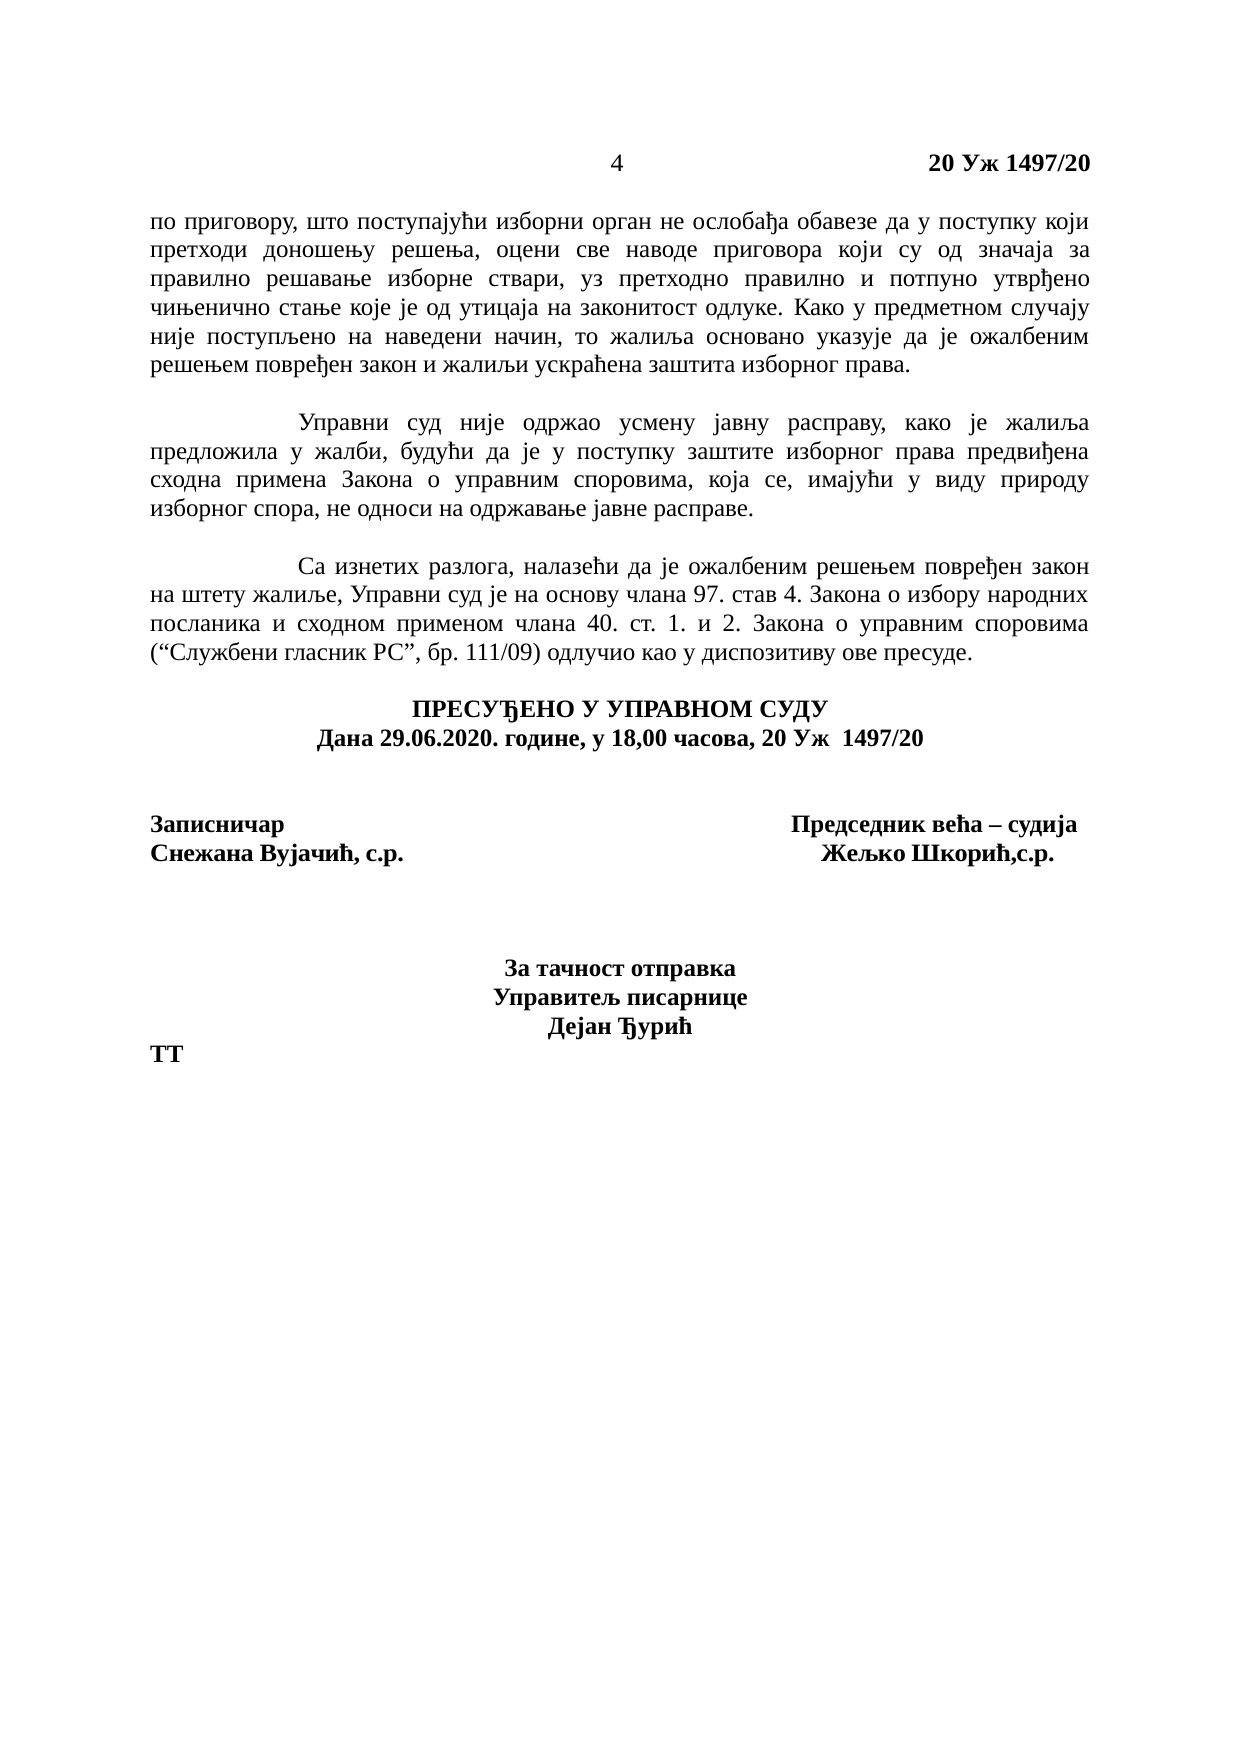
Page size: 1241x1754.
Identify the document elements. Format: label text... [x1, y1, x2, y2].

text по приговору, што поступајући изборни орган не ослобађа обавезе да у поступку који претходи доношењу решења, оцени све наводе приговора који су од значаја за правилно решавање изборне ствари, уз претходно правилно и потпуно утврђено чињенично стање које је од утицаја на законитост одлуке. Како у предметном случају није поступљено на наведени начин, то жалиља основано указује да је ожалбеним решењем повређен закон и жалиљи ускраћена заштита изборног права. [150, 206, 1090, 378]
text Управни суд није одржао усмену јавну расправу, како је жалиља предложила у жалби, будући да је у поступку заштите изборног права предвиђена сходна примена Закона о управним споровима, која се, имајући у виду природу изборног спора, не односи на одржавање јавне расправе. [150, 407, 1090, 522]
text Управитељ писарнице [150, 982, 1090, 1011]
text Дана 29.06.2020. године, у 18,00 часова, 20 Уж 1497/20 [150, 723, 1090, 752]
text Записничар Председник већа – судија [150, 809, 1090, 838]
text Дејан Ђурић [150, 1011, 1090, 1039]
text За тачност отправка [150, 953, 1090, 982]
text Са изнетих разлога, налазећи да је ожалбеним решењем повређен закон на штету жалиље, Управни суд је на основу члана 97. став 4. Закона о избору народних посланика и сходном применом члана 40. ст. 1. и 2. Закона о управним споровима (“Службени гласник РС”, бр. 111/09) одлучио као у диспозитиву ове пресуде. [150, 551, 1090, 666]
text ТТ [150, 1039, 1090, 1068]
text ПРЕСУЂЕНО У УПРАВНОМ СУДУ [150, 694, 1090, 723]
text Снежана Вујачић, с.р. Жељко Шкорић,с.р. [150, 838, 1090, 867]
